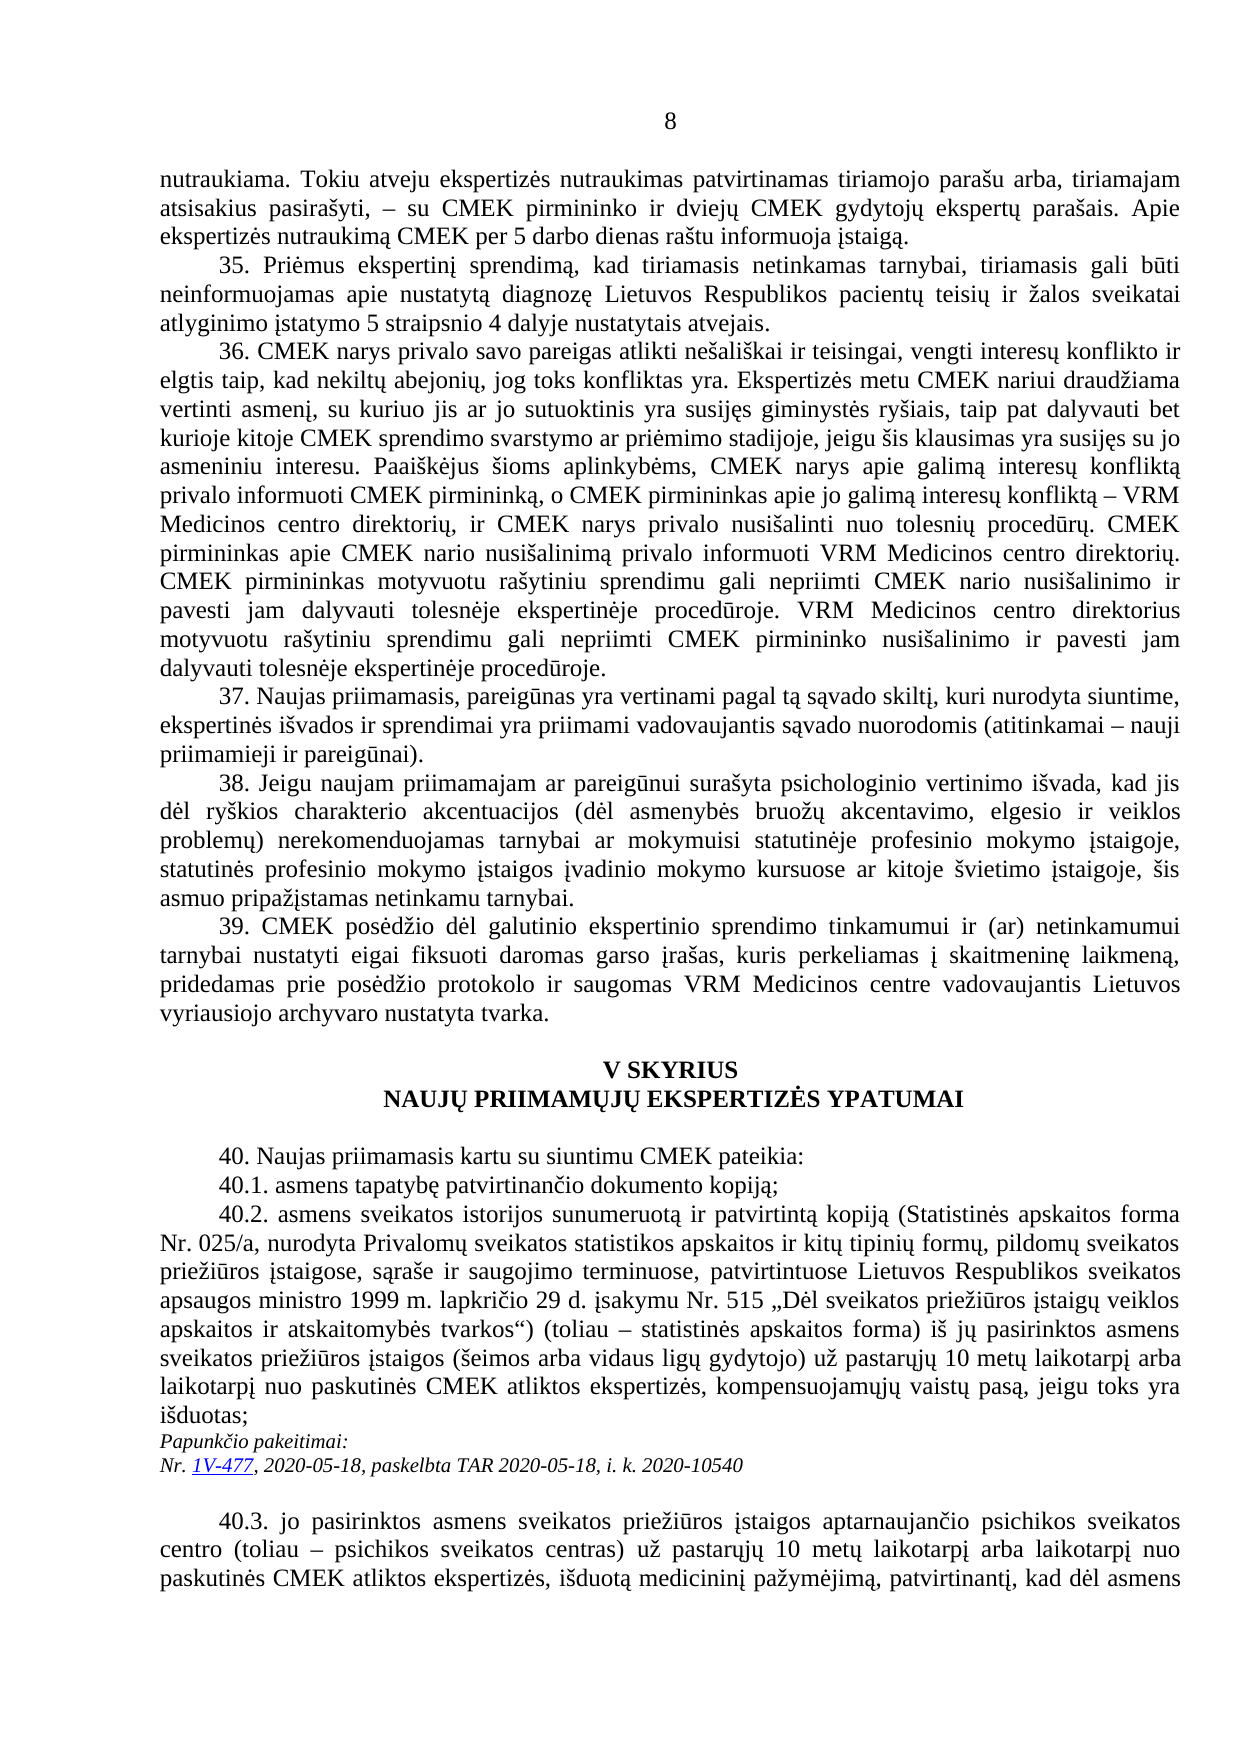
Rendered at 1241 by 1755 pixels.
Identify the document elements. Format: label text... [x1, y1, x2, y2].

text Papunkčio pakeitimai: [159, 1429, 1181, 1453]
text 37. Naujas priimamasis, pareigūnas yra vertinami pagal tą sąvado skiltį, kuri nurodyta siuntime, ekspertinės išvados ir sprendimai yra priimami vadovaujantis sąvado nuorodomis (atitinkamai – nauji priimamieji ir pareigūnai). [159, 681, 1181, 768]
text 40.3. jo pasirinktos asmens sveikatos priežiūros įstaigos aptarnaujančio psichikos sveikatos centro (toliau – psichikos sveikatos centras) už pastarųjų 10 metų laikotarpį arba laikotarpį nuo paskutinės CMEK atliktos ekspertizės, išduotą medicininį pažymėjimą, patvirtinantį, kad dėl asmens [159, 1506, 1181, 1592]
text NAUJŲ PRIIMAMŲJŲ EKSPERTIZĖS YPATUMAI [159, 1084, 1181, 1113]
text V SKYRIUS [159, 1055, 1181, 1084]
text 38. Jeigu naujam priimamajam ar pareigūnui surašyta psichologinio vertinimo išvada, kad jis dėl ryškios charakterio akcentuacijos (dėl asmenybės bruožų akcentavimo, elgesio ir veiklos problemų) nerekomenduojamas tarnybai ar mokymuisi statutinėje profesinio mokymo įstaigoje, statutinės profesinio mokymo įstaigos įvadinio mokymo kursuose ar kitoje švietimo įstaigoje, šis asmuo pripažįstamas netinkamu tarnybai. [159, 768, 1181, 911]
text 40.1. asmens tapatybę patvirtinančio dokumento kopiją; [159, 1170, 1181, 1199]
text 36. CMEK narys privalo savo pareigas atlikti nešališkai ir teisingai, vengti interesų konflikto ir elgtis taip, kad nekiltų abejonių, jog toks konfliktas yra. Ekspertizės metu CMEK nariui draudžiama vertinti asmenį, su kuriuo jis ar jo sutuoktinis yra susijęs giminystės ryšiais, taip pat dalyvauti bet kurioje kitoje CMEK sprendimo svarstymo ar priėmimo stadijoje, jeigu šis klausimas yra susijęs su jo asmeniniu interesu. Paaiškėjus šioms aplinkybėms, CMEK narys apie galimą interesų konfliktą privalo informuoti CMEK pirmininką, o CMEK pirmininkas apie jo galimą interesų konfliktą – VRM Medicinos centro direktorių, ir CMEK narys privalo nusišalinti nuo tolesnių procedūrų. CMEK pirmininkas apie CMEK nario nusišalinimą privalo informuoti VRM Medicinos centro direktorių. CMEK pirmininkas motyvuotu rašytiniu sprendimu gali nepriimti CMEK nario nusišalinimo ir pavesti jam dalyvauti tolesnėje ekspertinėje procedūroje. VRM Medicinos centro direktorius motyvuotu rašytiniu sprendimu gali nepriimti CMEK pirmininko nusišalinimo ir pavesti jam dalyvauti tolesnėje ekspertinėje procedūroje. [159, 336, 1181, 681]
text 40. Naujas priimamasis kartu su siuntimu CMEK pateikia: [159, 1141, 1181, 1170]
text nutraukiama. Tokiu atveju ekspertizės nutraukimas patvirtinamas tiriamojo parašu arba, tiriamajam atsisakius pasirašyti, – su CMEK pirmininko ir dviejų CMEK gydytojų ekspertų parašais. Apie ekspertizės nutraukimą CMEK per 5 darbo dienas raštu informuoja įstaigą. [159, 164, 1181, 250]
text 40.2. asmens sveikatos istorijos sunumeruotą ir patvirtintą kopiją (Statistinės apskaitos forma Nr. 025/a, nurodyta Privalomų sveikatos statistikos apskaitos ir kitų tipinių formų, pildomų sveikatos priežiūros įstaigose, sąraše ir saugojimo terminuose, patvirtintuose Lietuvos Respublikos sveikatos apsaugos ministro 1999 m. lapkričio 29 d. įsakymu Nr. 515 „Dėl sveikatos priežiūros įstaigų veiklos apskaitos ir atskaitomybės tvarkos“) (toliau – statistinės apskaitos forma) iš jų pasirinktos asmens sveikatos priežiūros įstaigos (šeimos arba vidaus ligų gydytojo) už pastarųjų 10 metų laikotarpį arba laikotarpį nuo paskutinės CMEK atliktos ekspertizės, kompensuojamųjų vaistų pasą, jeigu toks yra išduotas; [159, 1199, 1181, 1429]
text 39. CMEK posėdžio dėl galutinio ekspertinio sprendimo tinkamumui ir (ar) netinkamumui tarnybai nustatyti eigai fiksuoti daromas garso įrašas, kuris perkeliamas į skaitmeninę laikmeną, pridedamas prie posėdžio protokolo ir saugomas VRM Medicinos centre vadovaujantis Lietuvos vyriausiojo archyvaro nustatyta tvarka. [159, 911, 1181, 1026]
text Nr. 1V-477, 2020-05-18, paskelbta TAR 2020-05-18, i. k. 2020-10540 [159, 1453, 1181, 1477]
text 35. Priėmus ekspertinį sprendimą, kad tiriamasis netinkamas tarnybai, tiriamasis gali būti neinformuojamas apie nustatytą diagnozę Lietuvos Respublikos pacientų teisių ir žalos sveikatai atlyginimo įstatymo 5 straipsnio 4 dalyje nustatytais atvejais. [159, 250, 1181, 336]
